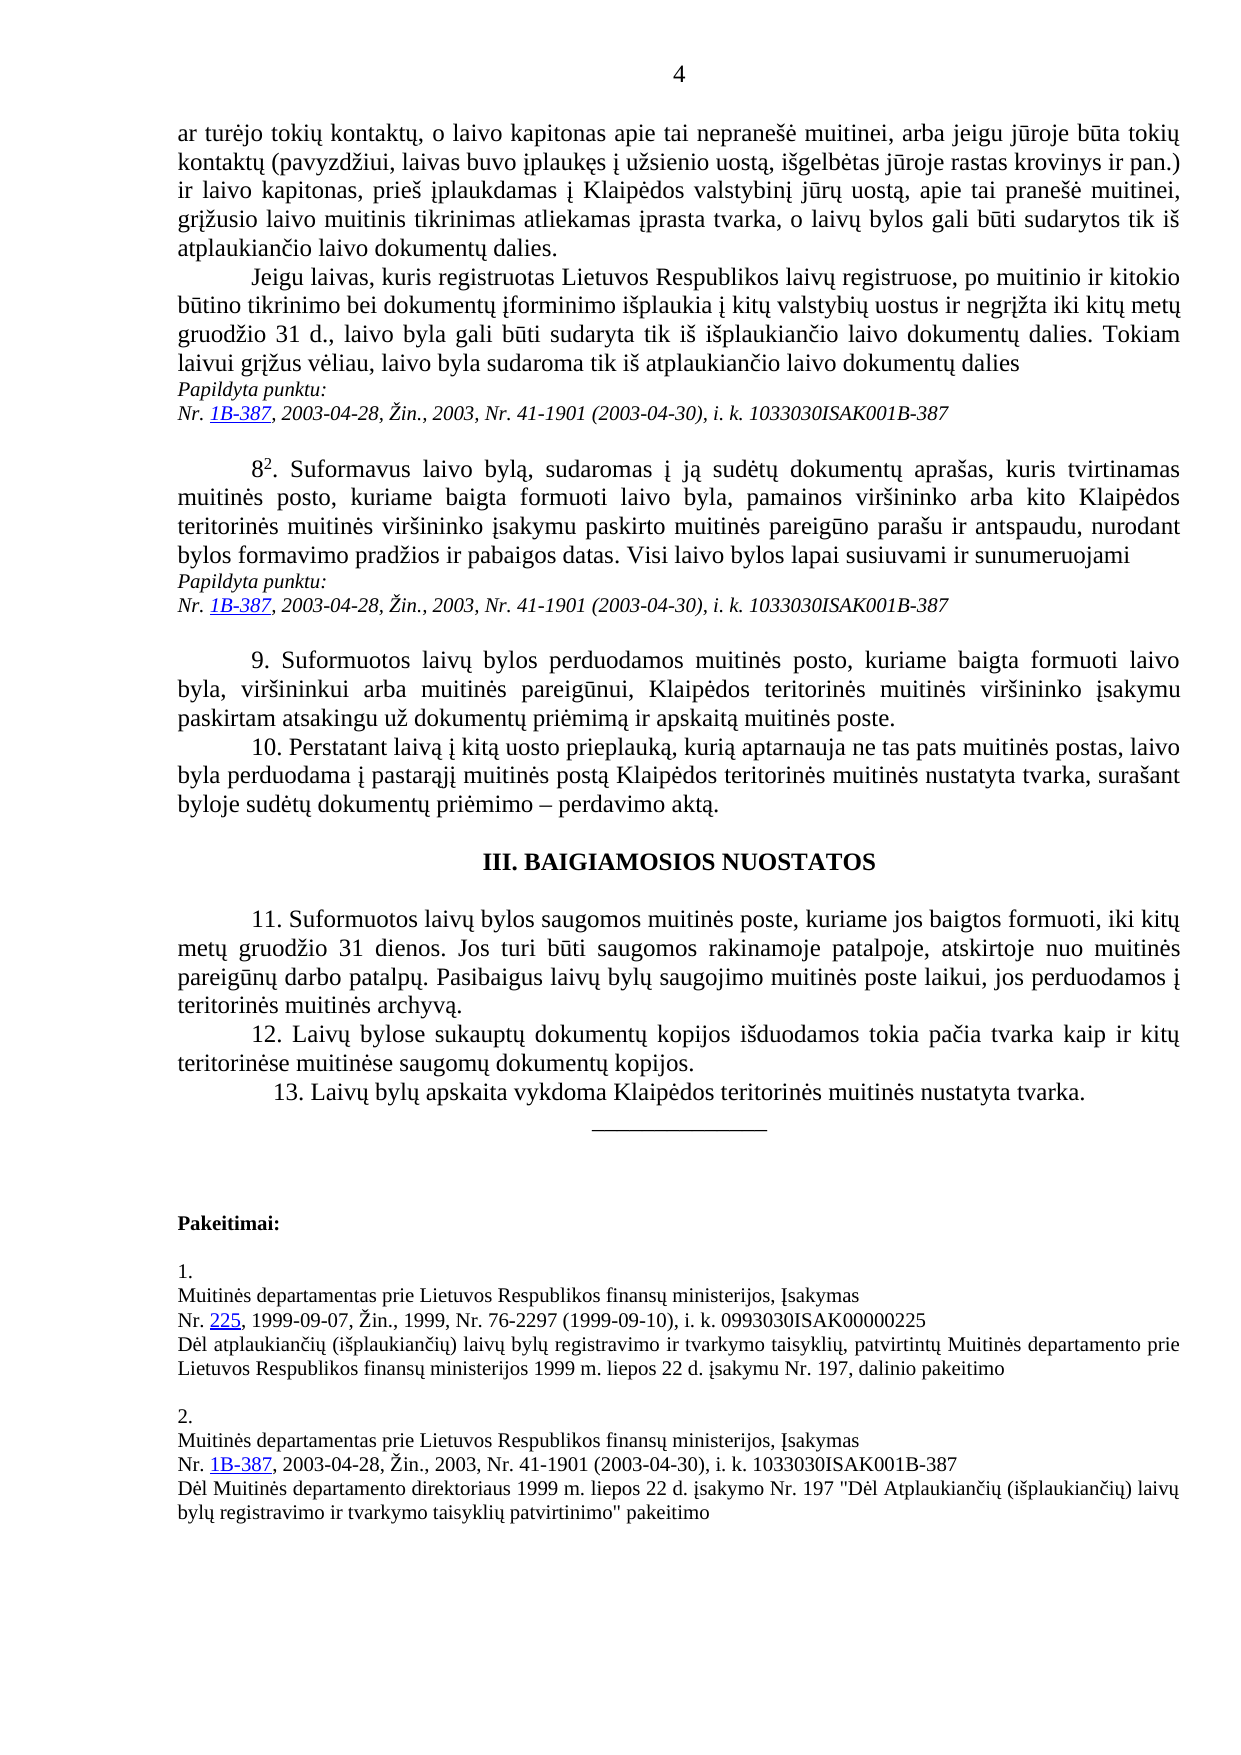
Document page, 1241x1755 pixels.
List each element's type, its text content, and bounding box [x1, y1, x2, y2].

text Nr. 1B-387, 2003-04-28, Žin., 2003, Nr. 41-1901 (2003-04-30), i. k. 1033030ISAK001B-387 [177, 593, 1181, 617]
text ______________ [177, 1106, 1181, 1134]
text Pakeitimai: [177, 1211, 1181, 1235]
text Muitinės departamentas prie Lietuvos Respublikos finansų ministerijos, Įsakymas [177, 1428, 1181, 1452]
text III. BAIGIAMOSIOS NUOSTATOS [177, 847, 1181, 876]
text Dėl atplaukiančių (išplaukiančių) laivų bylų registravimo ir tvarkymo taisyklių, patvirtintų Muitinės departamento prie Lietuvos Respublikos finansų ministerijos 1999 m. liepos 22 d. įsakymu Nr. 197, dalinio pakeitimo [177, 1332, 1181, 1380]
text Dėl Muitinės departamento direktoriaus 1999 m. liepos 22 d. įsakymo Nr. 197 "Dėl Atplaukiančių (išplaukiančių) laivų bylų registravimo ir tvarkymo taisyklių patvirtinimo" pakeitimo [177, 1476, 1181, 1524]
text Papildyta punktu: [177, 377, 1181, 401]
text 82. Suformavus laivo bylą, sudaromas į ją sudėtų dokumentų aprašas, kuris tvirtinamas muitinės posto, kuriame baigta formuoti laivo byla, pamainos viršininko arba kito Klaipėdos teritorinės muitinės viršininko įsakymu paskirto muitinės pareigūno parašu ir antspaudu, nurodant bylos formavimo pradžios ir pabaigos datas. Visi laivo bylos lapai susiuvami ir sunumeruojami [177, 454, 1181, 569]
text Nr. 1B-387, 2003-04-28, Žin., 2003, Nr. 41-1901 (2003-04-30), i. k. 1033030ISAK001B-387 [177, 1452, 1181, 1476]
text 2. [177, 1404, 1181, 1428]
text 9. Suformuotos laivų bylos perduodamos muitinės posto, kuriame baigta formuoti laivo byla, viršininkui arba muitinės pareigūnui, Klaipėdos teritorinės muitinės viršininko įsakymu paskirtam atsakingu už dokumentų priėmimą ir apskaitą muitinės poste. [177, 646, 1181, 732]
text Papildyta punktu: [177, 569, 1181, 593]
text Nr. 1B-387, 2003-04-28, Žin., 2003, Nr. 41-1901 (2003-04-30), i. k. 1033030ISAK001B-387 [177, 401, 1181, 425]
text Nr. 225, 1999-09-07, Žin., 1999, Nr. 76-2297 (1999-09-10), i. k. 0993030ISAK00000225 [177, 1307, 1181, 1332]
text 12. Laivų bylose sukauptų dokumentų kopijos išduodamos tokia pačia tvarka kaip ir kitų teritorinėse muitinėse saugomų dokumentų kopijos. [177, 1019, 1181, 1077]
text ar turėjo tokių kontaktų, o laivo kapitonas apie tai nepranešė muitinei, arba jeigu jūroje būta tokių kontaktų (pavyzdžiui, laivas buvo įplaukęs į užsienio uostą, išgelbėtas jūroje rastas krovinys ir pan.) ir laivo kapitonas, prieš įplaukdamas į Klaipėdos valstybinį jūrų uostą, apie tai pranešė muitinei, grįžusio laivo muitinis tikrinimas atliekamas įprasta tvarka, o laivų bylos gali būti sudarytos tik iš atplaukiančio laivo dokumentų dalies. [177, 118, 1181, 262]
text 1. [177, 1259, 1181, 1283]
text Muitinės departamentas prie Lietuvos Respublikos finansų ministerijos, Įsakymas [177, 1283, 1181, 1307]
text 11. Suformuotos laivų bylos saugomos muitinės poste, kuriame jos baigtos formuoti, iki kitų metų gruodžio 31 dienos. Jos turi būti saugomos rakinamoje patalpoje, atskirtoje nuo muitinės pareigūnų darbo patalpų. Pasibaigus laivų bylų saugojimo muitinės poste laikui, jos perduodamos į teritorinės muitinės archyvą. [177, 904, 1181, 1019]
text 10. Perstatant laivą į kitą uosto prieplauką, kurią aptarnauja ne tas pats muitinės postas, laivo byla perduodama į pastarąjį muitinės postą Klaipėdos teritorinės muitinės nustatyta tvarka, surašant byloje sudėtų dokumentų priėmimo – perdavimo aktą. [177, 732, 1181, 818]
text Jeigu laivas, kuris registruotas Lietuvos Respublikos laivų registruose, po muitinio ir kitokio būtino tikrinimo bei dokumentų įforminimo išplaukia į kitų valstybių uostus ir negrįžta iki kitų metų gruodžio 31 d., laivo byla gali būti sudaryta tik iš išplaukiančio laivo dokumentų dalies. Tokiam laivui grįžus vėliau, laivo byla sudaroma tik iš atplaukiančio laivo dokumentų dalies [177, 262, 1181, 377]
text 13. Laivų bylų apskaita vykdoma Klaipėdos teritorinės muitinės nustatyta tvarka. [177, 1077, 1181, 1106]
